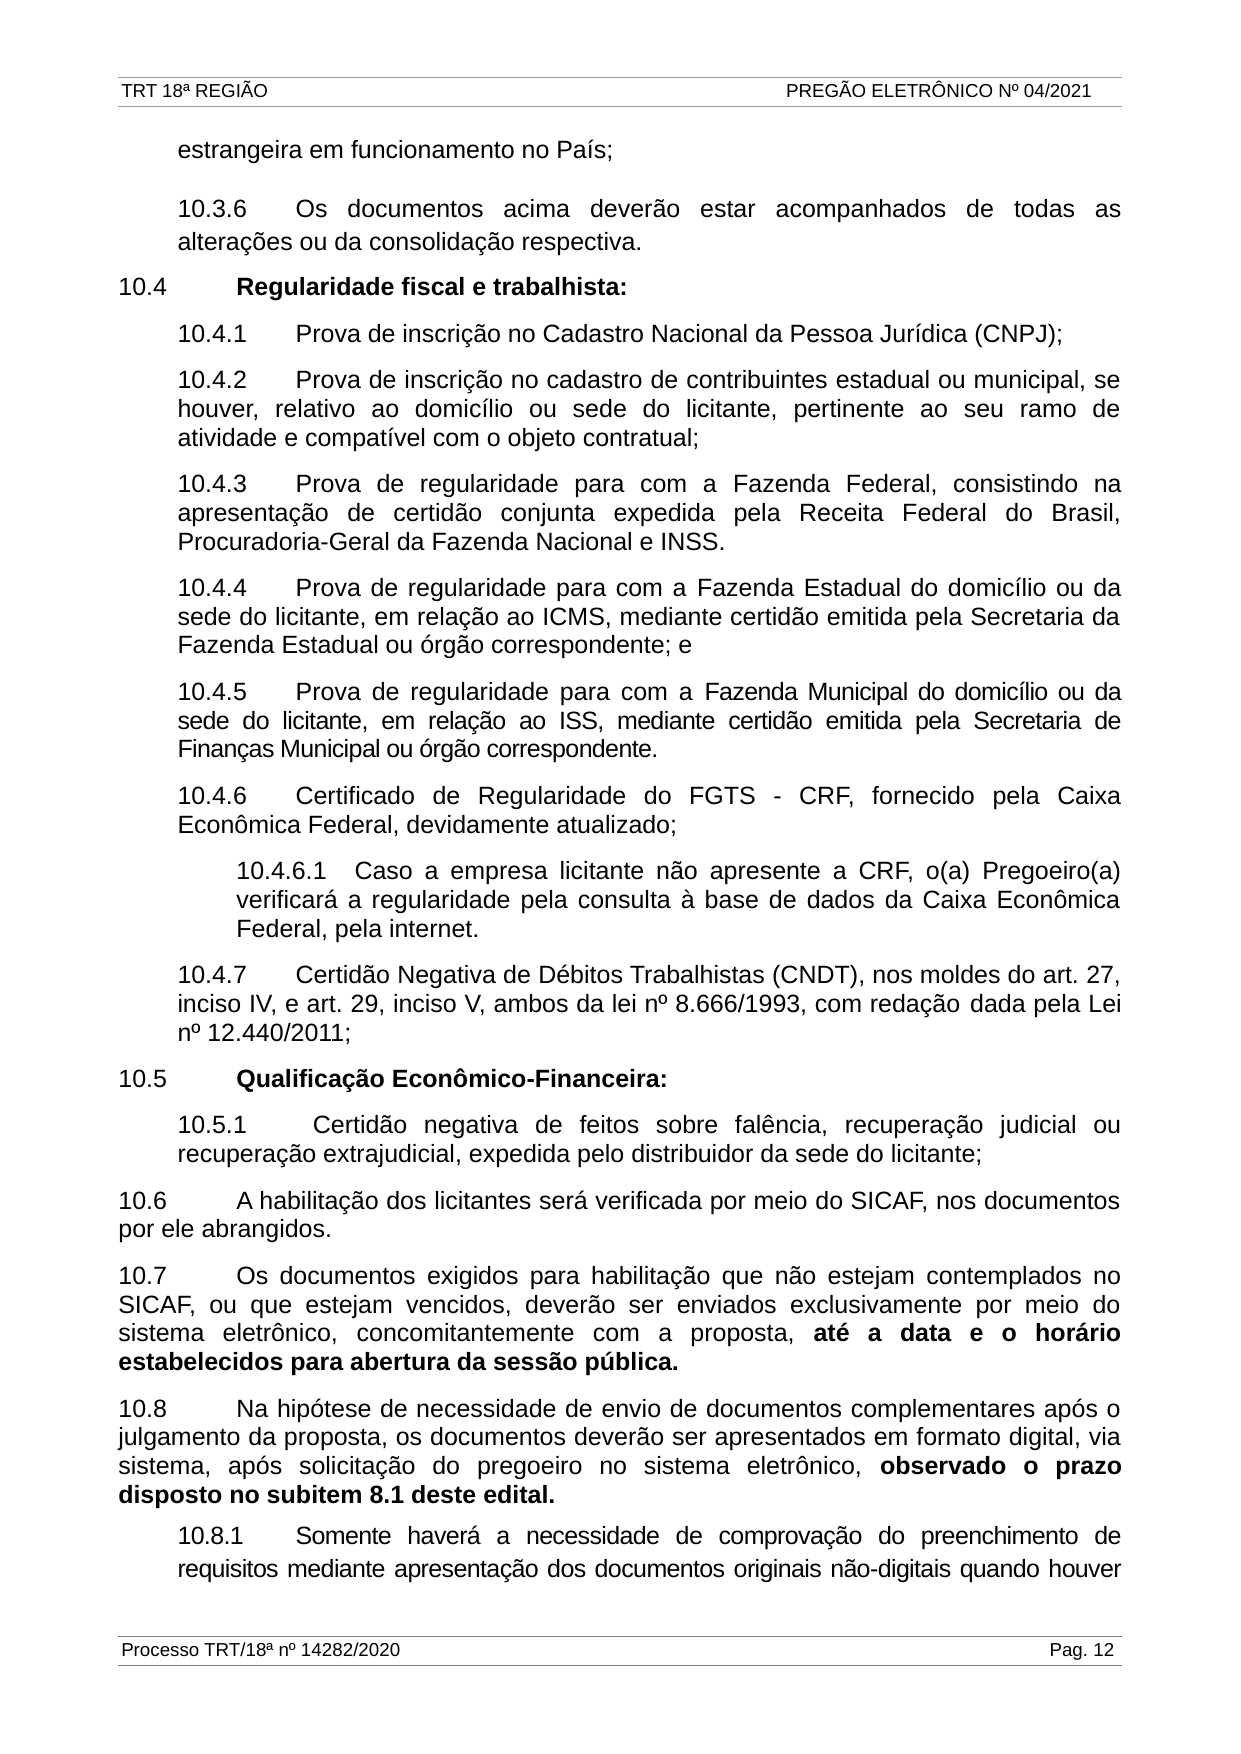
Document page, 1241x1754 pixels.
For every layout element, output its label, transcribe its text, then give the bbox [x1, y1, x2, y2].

list 10.4.2 Prova de inscrição no cadastro de contribuintes estadual ou municipal, se houver, relativo ao domicílio ou sede do licitante, pertinente ao seu ramo de atividade e compatível com o objeto contratual; [177, 365, 1122, 451]
list 10.4.4 Prova de regularidade para com a Fazenda Estadual do domicílio ou da sede do licitante, em relação ao ICMS, mediante certidão emitida pela Secretaria da Fazenda Estadual ou órgão correspondente; e [177, 573, 1122, 659]
list 10.4.3 Prova de regularidade para com a Fazenda Federal, consistindo na apresentação de certidão conjunta expedida pela Receita Federal do Brasil, Procuradoria-Geral da Fazenda Nacional e INSS. [177, 469, 1122, 555]
list 10.4.7 Certidão Negativa de Débitos Trabalhistas (CNDT), nos moldes do art. 27, inciso IV, e art. 29, inciso V, ambos da lei nº 8.666/1993, com redação dada pela Lei nº 12.440/2011; [177, 960, 1122, 1046]
text 10.4 Regularidade fiscal e trabalhista: [118, 272, 1122, 301]
list 10.4.1 Prova de inscrição no Cadastro Nacional da Pessoa Jurídica (CNPJ); [177, 318, 1122, 347]
list 10.4.6 Certificado de Regularidade do FGTS - CRF, fornecido pela Caixa Econômica Federal, devidamente atualizado; [177, 781, 1122, 838]
text 10.4.6.1 Caso a empresa licitante não apresente a CRF, o(a) Pregoeiro(a) verificará a regularidade pela consulta à base de dados da Caixa Econômica Federal, pela internet. [236, 856, 1122, 942]
text 10.5 Qualificação Econômico-Financeira: [118, 1064, 1122, 1093]
text 10.6 A habilitação dos licitantes será verificada por meio do SICAF, nos documentos por ele abrangidos. [118, 1186, 1122, 1243]
list 10.3.6 Os documentos acima deverão estar acompanhados de todas as alterações ou da consolidação respectiva. [177, 193, 1122, 255]
list estrangeira em funcionamento no País; [177, 136, 1122, 164]
text 10.7 Os documentos exigidos para habilitação que não estejam contemplados no SICAF, ou que estejam vencidos, deverão ser enviados exclusivamente por meio do sistema eletrônico, concomitantemente com a proposta, até a data e o horário estabelecidos para abertura da sessão pública. [118, 1261, 1122, 1376]
list 10.8.1 Somente haverá a necessidade de comprovação do preenchimento de requisitos mediante apresentação dos documentos originais não-digitais quando houver [177, 1521, 1122, 1583]
text 10.5.1 Certidão negativa de feitos sobre falência, recuperação judicial ou recuperação extrajudicial, expedida pelo distribuidor da sede do licitante; [177, 1110, 1122, 1168]
list 10.4.5 Prova de regularidade para com a Fazenda Municipal do domicílio ou da sede do licitante, em relação ao ISS, mediante certidão emitida pela Secretaria de Finanças Municipal ou órgão correspondente. [177, 677, 1122, 763]
text 10.8 Na hipótese de necessidade de envio de documentos complementares após o julgamento da proposta, os documentos deverão ser apresentados em formato digital, via sistema, após solicitação do pregoeiro no sistema eletrônico, observado o prazo disposto no subitem 8.1 deste edital. [118, 1393, 1122, 1508]
